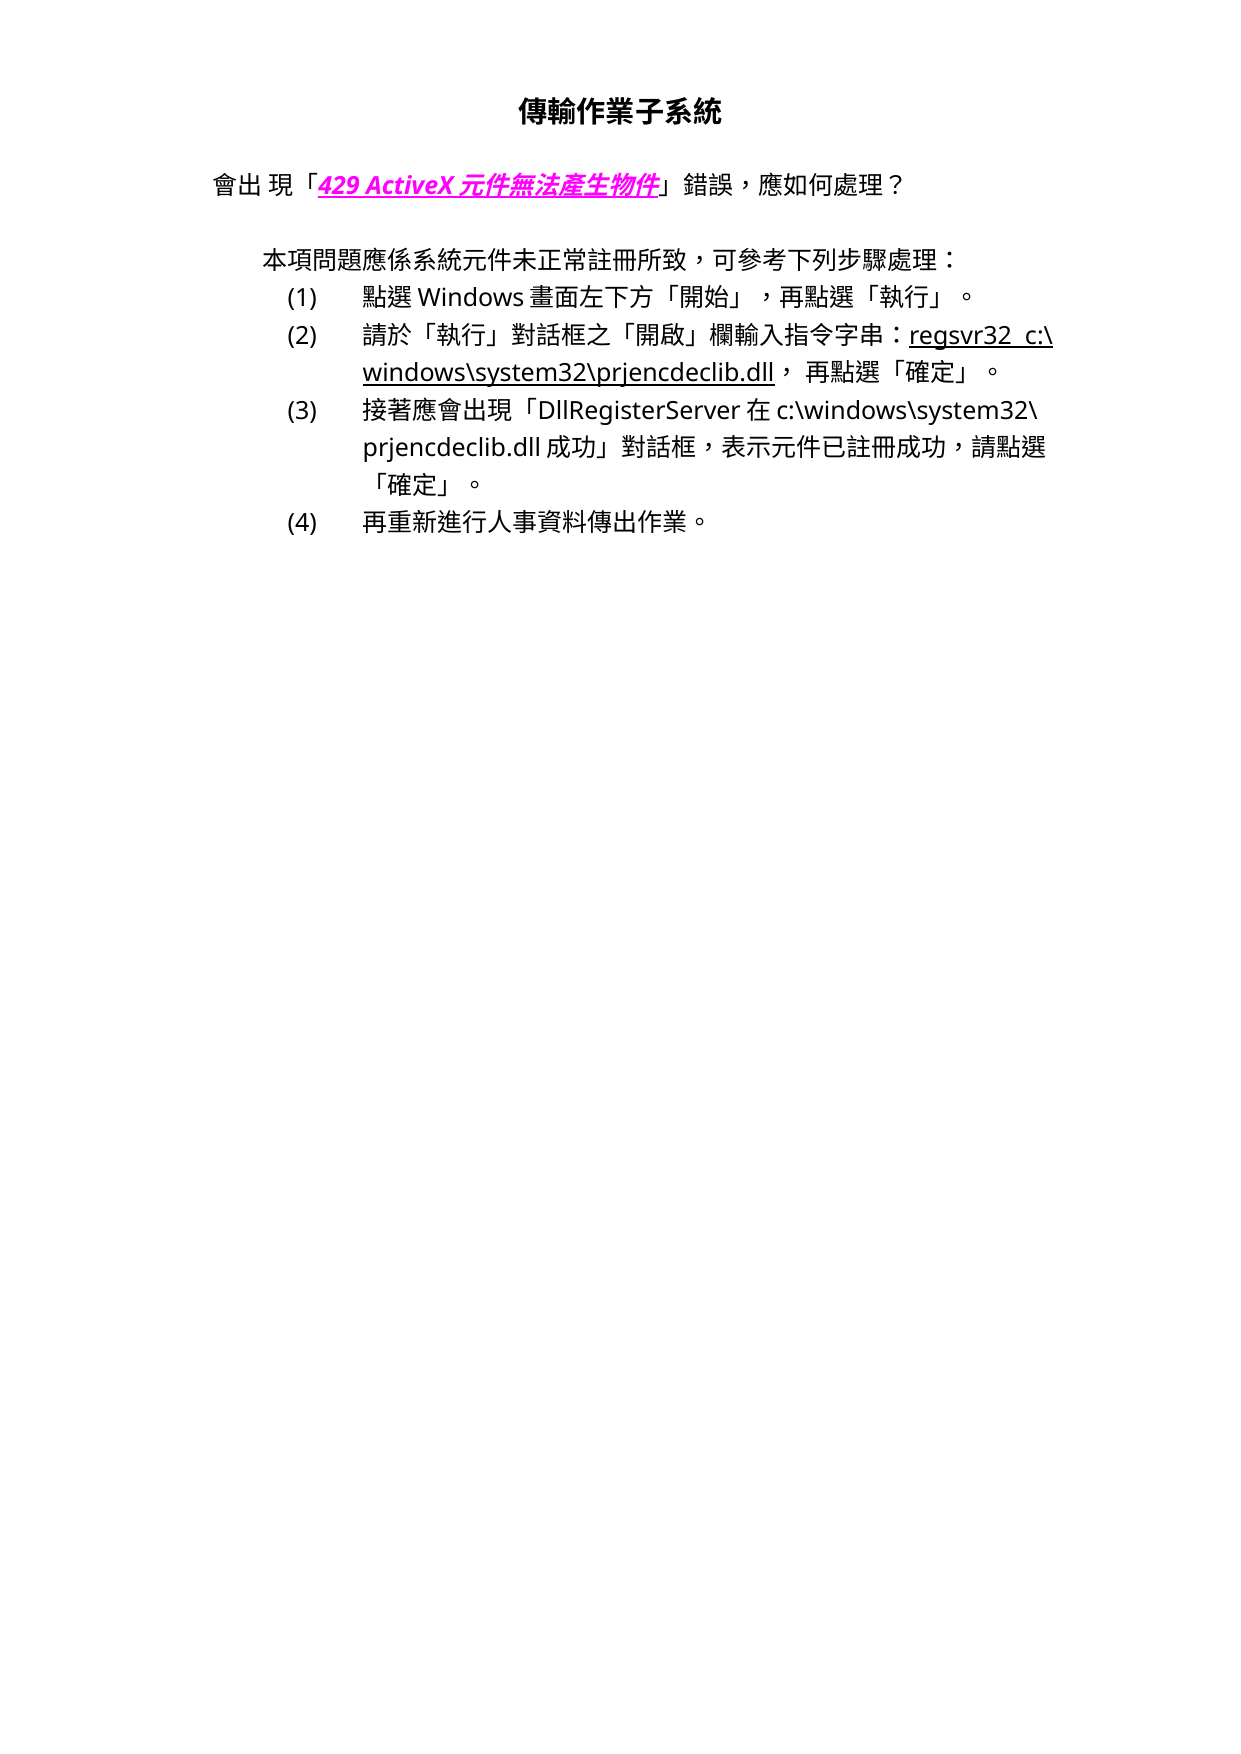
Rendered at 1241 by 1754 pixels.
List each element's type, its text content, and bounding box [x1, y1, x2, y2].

list 再重新進行人事資料傳出作業。 [287, 502, 1053, 539]
text 會出 現「429 ActiveX元件無法產生物件」錯誤，應如何處理？ [212, 164, 1053, 202]
list 接著應會出現「DllRegisterServer在c:\windows\system32\prjencdeclib.dll成功」對話框，表示元件已註冊成功，請點選「確定」。 [287, 389, 1053, 502]
text 本項問題應係系統元件未正常註冊所致，可參考下列步驟處理： [237, 239, 1053, 277]
list 請於「執行」對話框之「開啟」欄輸入指令字串：regsvr32 c:\windows\system32\prjencdeclib.dll， 再點選「確定」。 [287, 314, 1053, 389]
list 點選Windows畫面左下方「開始」，再點選「執行」。 [287, 277, 1053, 314]
